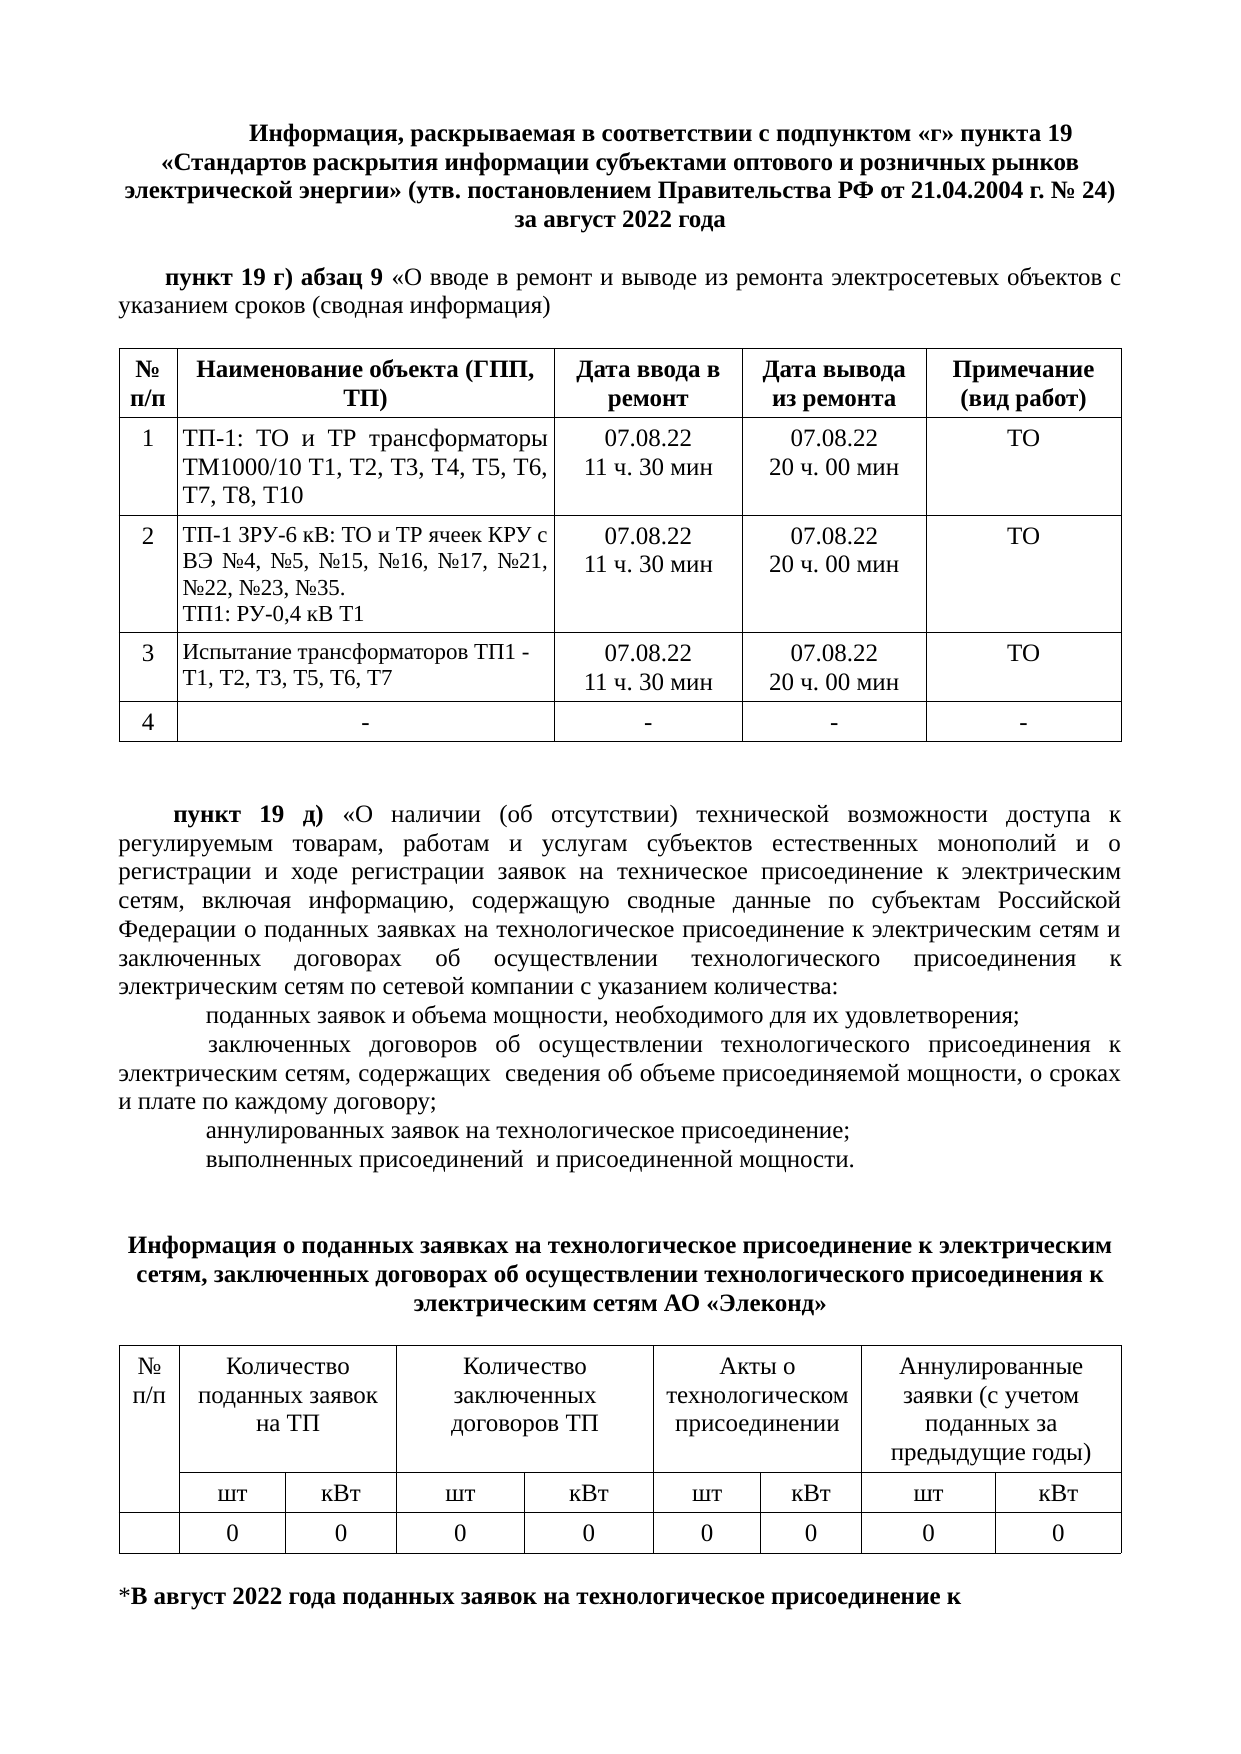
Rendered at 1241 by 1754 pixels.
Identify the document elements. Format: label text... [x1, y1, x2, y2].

table_cell 3 [120, 633, 177, 701]
table_cell кВт [761, 1473, 861, 1512]
table_cell 1 [120, 418, 177, 515]
table_cell 07.08.22 20 ч. 00 мин [743, 633, 926, 701]
table_cell 07.08.22 20 ч. 00 мин [743, 418, 926, 515]
table_cell 07.08.22 11 ч. 30 мин [555, 418, 742, 515]
text выполненных присоединений и присоединенной мощности. [118, 1144, 1122, 1173]
table_cell кВт [525, 1473, 653, 1512]
table_cell - [927, 702, 1121, 741]
table_cell - [743, 702, 926, 741]
table_cell ТО [927, 418, 1121, 515]
table_cell 0 [996, 1513, 1121, 1552]
table_header Наименование объекта (ГПП, ТП) [178, 349, 554, 417]
table_cell - [178, 702, 554, 741]
table_cell шт [862, 1473, 995, 1512]
table_header Количество поданных заявок на ТП [180, 1346, 396, 1472]
table_cell 0 [525, 1513, 653, 1552]
table_cell 2 [120, 516, 177, 632]
table_cell [120, 1513, 179, 1552]
table_cell 0 [761, 1513, 861, 1552]
table_header Акты о технологическом присоединении [654, 1346, 861, 1472]
text пункт 19 г) абзац 9 «О вводе в ремонт и выводе из ремонта электросетевых объектов с указанием сроков (сводная информация) [118, 262, 1122, 319]
table_cell 0 [286, 1513, 396, 1552]
table_header № п/п [120, 1346, 179, 1512]
table_cell 0 [397, 1513, 524, 1552]
table_cell ТО [927, 516, 1121, 632]
table_cell 07.08.22 11 ч. 30 мин [555, 516, 742, 632]
table_cell 0 [654, 1513, 760, 1552]
table_cell Испытание трансформаторов ТП1 - Т1, Т2, Т3, Т5, Т6, Т7 [178, 633, 554, 701]
table_cell 07.08.22 20 ч. 00 мин [743, 516, 926, 632]
table_cell - [555, 702, 742, 741]
text Информация о поданных заявках на технологическое присоединение к электрическим сетям, заключенных договорах об осуществлении технологического присоединения к электрическим сетям АО «Элеконд» [118, 1230, 1122, 1316]
table_header № п/п [120, 349, 177, 417]
table_cell 0 [180, 1513, 285, 1552]
table_cell шт [180, 1473, 285, 1512]
table_cell шт [654, 1473, 760, 1512]
text поданных заявок и объема мощности, необходимого для их удовлетворения; [118, 1000, 1122, 1029]
text *В август 2022 года поданных заявок на технологическое присоединение к [118, 1581, 1122, 1610]
table_header Дата ввода в ремонт [555, 349, 742, 417]
text Информация, раскрываемая в соответствии с подпунктом «г» пункта 19 «Стандартов раскрытия информации субъектами оптового и розничных рынков электрической энергии» (утв. постановлением Правительства РФ от 21.04.2004 г. № 24) за август 2022 года [118, 118, 1122, 233]
table_cell кВт [996, 1473, 1121, 1512]
table_header Аннулированные заявки (с учетом поданных за предыдущие годы) [862, 1346, 1121, 1472]
table_cell шт [397, 1473, 524, 1512]
table_cell кВт [286, 1473, 396, 1512]
table_cell ТП-1: ТО и ТР трансформаторы ТМ1000/10 Т1, Т2, Т3, Т4, Т5, Т6, Т7, Т8, Т10 [178, 418, 554, 515]
table_cell 07.08.22 11 ч. 30 мин [555, 633, 742, 701]
table_header Дата вывода из ремонта [743, 349, 926, 417]
text заключенных договоров об осуществлении технологического присоединения к электрическим сетям, содержащих сведения об объеме присоединяемой мощности, о сроках и плате по каждому договору; [118, 1029, 1122, 1115]
table_cell 0 [862, 1513, 995, 1552]
table_header Количество заключенных договоров ТП [397, 1346, 653, 1472]
text аннулированных заявок на технологическое присоединение; [118, 1115, 1122, 1144]
table_cell ТО [927, 633, 1121, 701]
table_cell ТП-1 ЗРУ-6 кВ: ТО и ТР ячеек КРУ с ВЭ №4, №5, №15, №16, №17, №21, №22, №23, №35. ТП1: РУ-0,4 кВ Т1 [178, 516, 554, 632]
table_cell 4 [120, 702, 177, 741]
table_header Примечание (вид работ) [927, 349, 1121, 417]
text пункт 19 д) «О наличии (об отсутствии) технической возможности доступа к регулируемым товарам, работам и услугам субъектов естественных монополий и о регистрации и ходе регистрации заявок на техническое присоединение к электрическим сетям, включая информацию, содержащую сводные данные по субъектам Российской Федерации о поданных заявках на технологическое присоединение к электрическим сетям и заключенных договорах об осуществлении технологического присоединения к электрическим сетям по сетевой компании с указанием количества: [118, 799, 1122, 1000]
